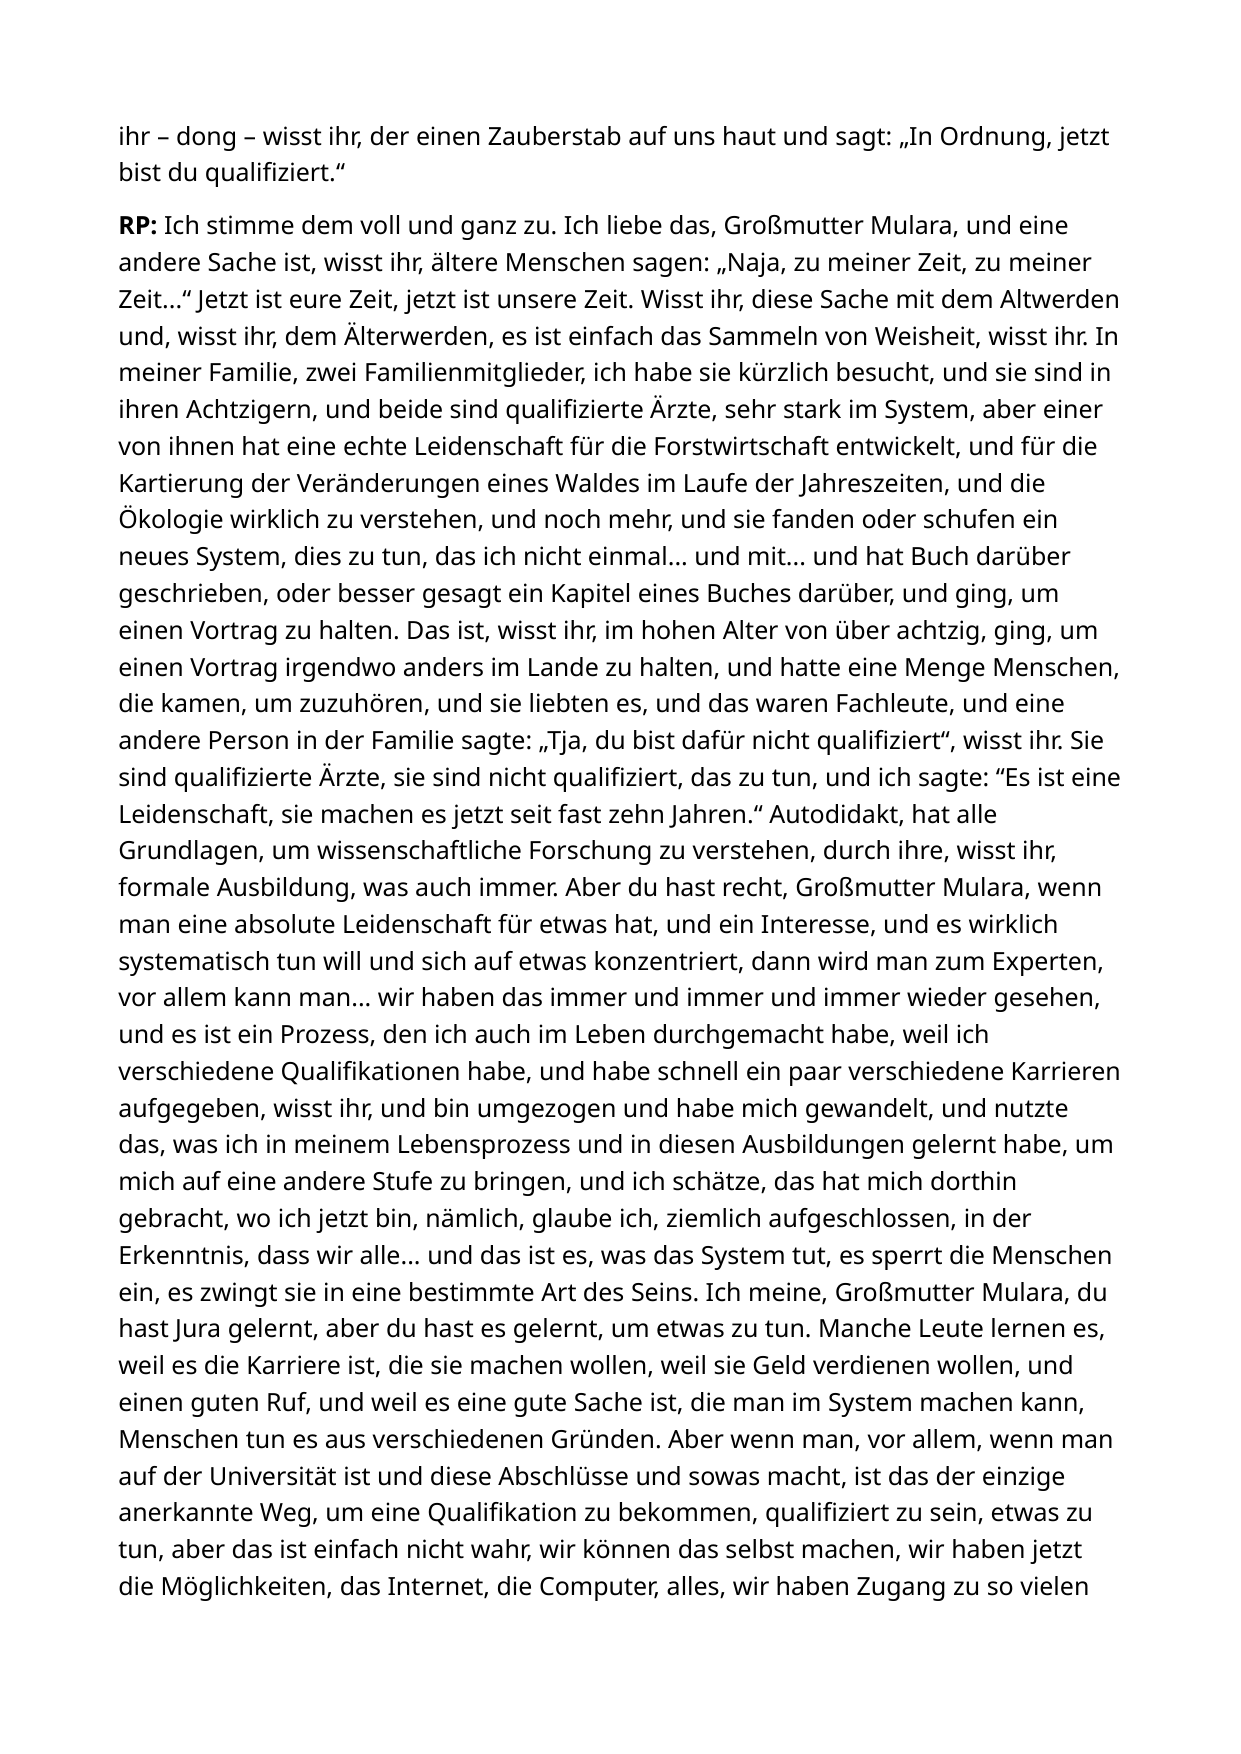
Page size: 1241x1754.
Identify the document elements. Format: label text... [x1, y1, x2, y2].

text ihr – dong – wisst ihr, der einen Zauberstab auf uns haut und sagt: „In Ordnung, jetzt bist du qualifiziert.“ [118, 118, 1122, 189]
text RP: Ich stimme dem voll und ganz zu. Ich liebe das, Großmutter Mulara, und eine andere Sache ist, wisst ihr, ältere Menschen sagen: „Naja, zu meiner Zeit, zu meiner Zeit...“ Jetzt ist eure Zeit, jetzt ist unsere Zeit. Wisst ihr, diese Sache mit dem Altwerden und, wisst ihr, dem Älterwerden, es ist einfach das Sammeln von Weisheit, wisst ihr. In meiner Familie, zwei Familienmitglieder, ich habe sie kürzlich besucht, und sie sind in ihren Achtzigern, und beide sind qualifizierte Ärzte, sehr stark im System, aber einer von ihnen hat eine echte Leidenschaft für die Forstwirtschaft entwickelt, und für die Kartierung der Veränderungen eines Waldes im Laufe der Jahreszeiten, und die Ökologie wirklich zu verstehen, und noch mehr, und sie fanden oder schufen ein neues System, dies zu tun, das ich nicht einmal... und mit... und hat Buch darüber geschrieben, oder besser gesagt ein Kapitel eines Buches darüber, und ging, um einen Vortrag zu halten. Das ist, wisst ihr, im hohen Alter von über achtzig, ging, um einen Vortrag irgendwo anders im Lande zu halten, und hatte eine Menge Menschen, die kamen, um zuzuhören, und sie liebten es, und das waren Fachleute, und eine andere Person in der Familie sagte: „Tja, du bist dafür nicht qualifiziert“, wisst ihr. Sie sind qualifizierte Ärzte, sie sind nicht qualifiziert, das zu tun, und ich sagte: “Es ist eine Leidenschaft, sie machen es jetzt seit fast zehn Jahren.“ Autodidakt, hat alle Grundlagen, um wissenschaftliche Forschung zu verstehen, durch ihre, wisst ihr, formale Ausbildung, was auch immer. Aber du hast recht, Großmutter Mulara, wenn man eine absolute Leidenschaft für etwas hat, und ein Interesse, und es wirklich systematisch tun will und sich auf etwas konzentriert, dann wird man zum Experten, vor allem kann man... wir haben das immer und immer und immer wieder gesehen, und es ist ein Prozess, den ich auch im Leben durchgemacht habe, weil ich verschiedene Qualifikationen habe, und habe schnell ein paar verschiedene Karrieren aufgegeben, wisst ihr, und bin umgezogen und habe mich gewandelt, und nutzte das, was ich in meinem Lebensprozess und in diesen Ausbildungen gelernt habe, um mich auf eine andere Stufe zu bringen, und ich schätze, das hat mich dorthin gebracht, wo ich jetzt bin, nämlich, glaube ich, ziemlich aufgeschlossen, in der Erkenntnis, dass wir alle... und das ist es, was das System tut, es sperrt die Menschen ein, es zwingt sie in eine bestimmte Art des Seins. Ich meine, Großmutter Mulara, du hast Jura gelernt, aber du hast es gelernt, um etwas zu tun. Manche Leute lernen es, weil es die Karriere ist, die sie machen wollen, weil sie Geld verdienen wollen, und einen guten Ruf, und weil es eine gute Sache ist, die man im System machen kann, Menschen tun es aus verschiedenen Gründen. Aber wenn man, vor allem, wenn man auf der Universität ist und diese Abschlüsse und sowas macht, ist das der einzige anerkannte Weg, um eine Qualifikation zu bekommen, qualifiziert zu sein, etwas zu tun, aber das ist einfach nicht wahr, wir können das selbst machen, wir haben jetzt die Möglichkeiten, das Internet, die Computer, alles, wir haben Zugang zu so vielen [118, 208, 1122, 1602]
